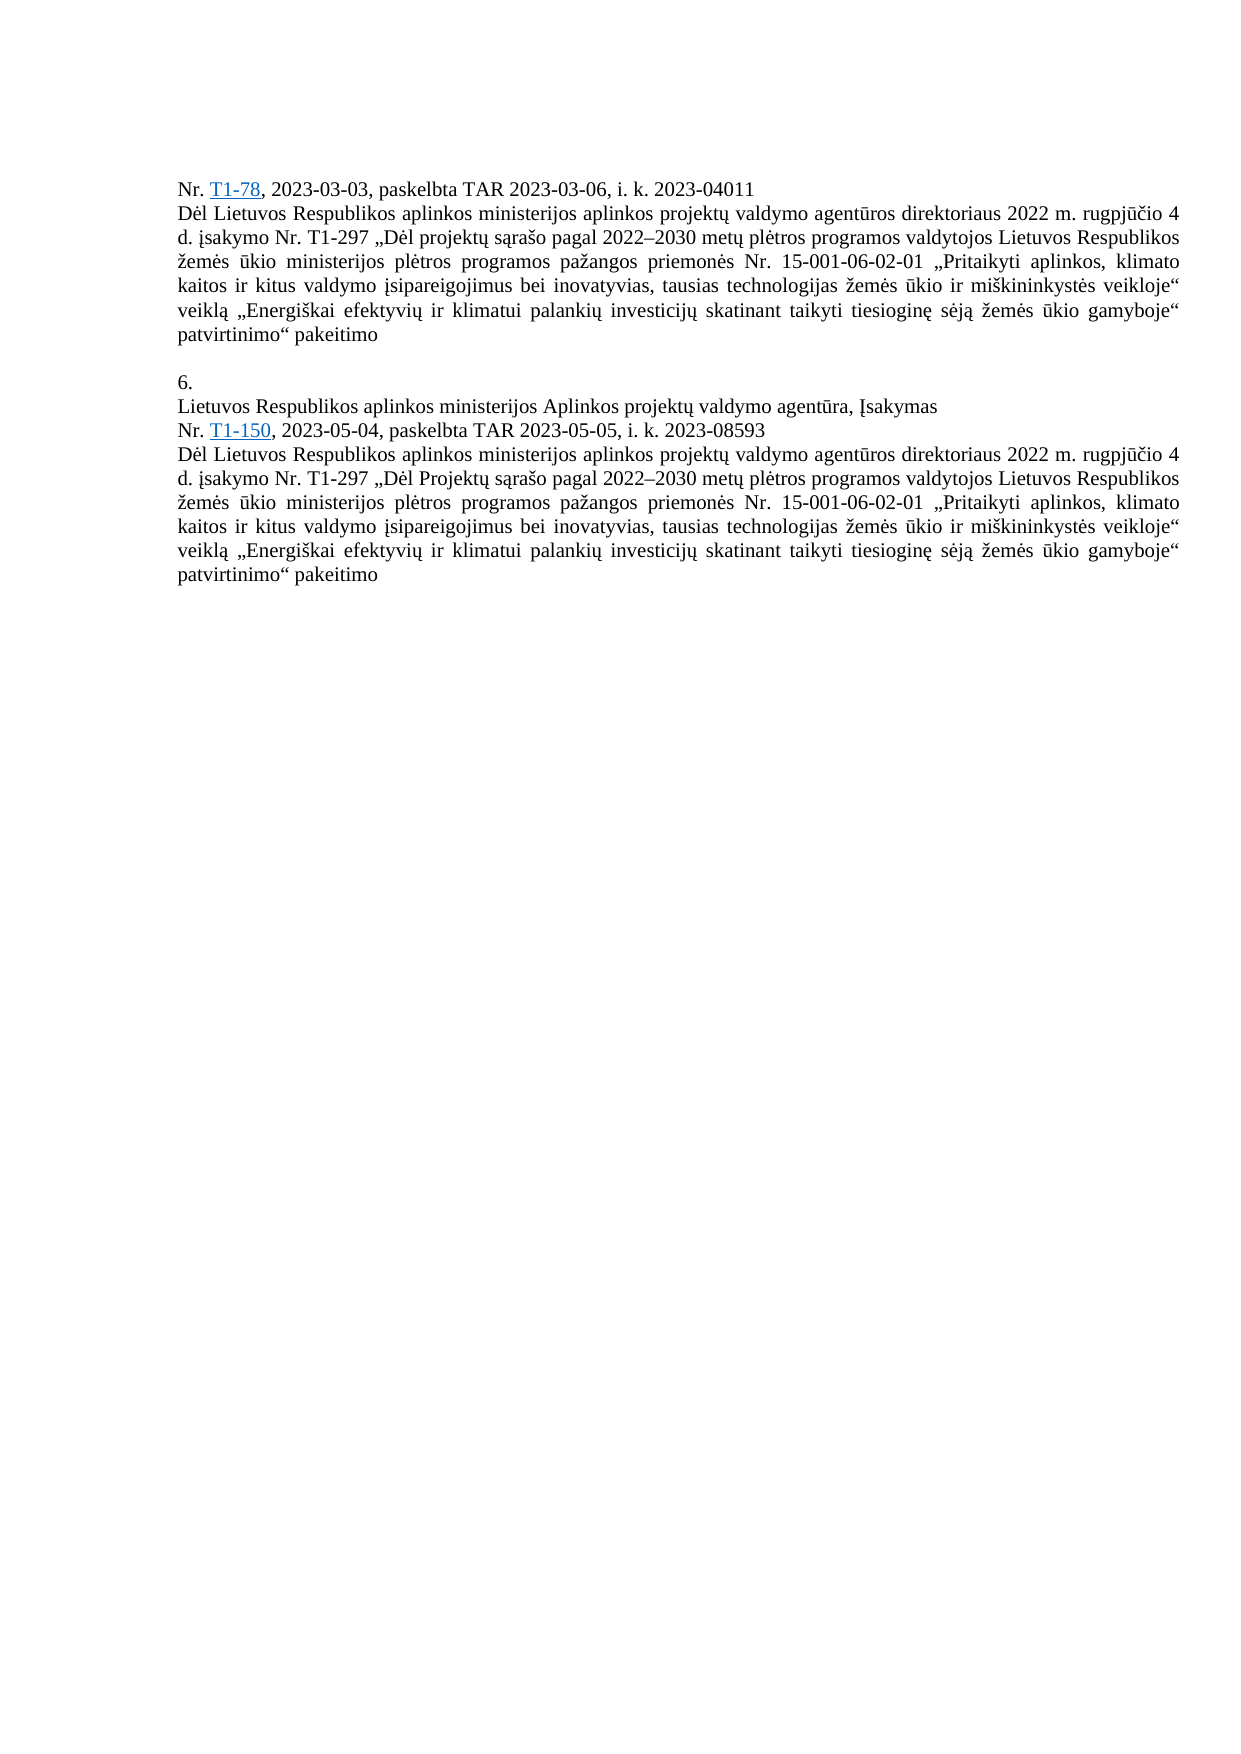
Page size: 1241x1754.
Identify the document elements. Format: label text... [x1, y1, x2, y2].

text Lietuvos Respublikos aplinkos ministerijos Aplinkos projektų valdymo agentūra, Įsakymas [177, 394, 1181, 418]
text Dėl Lietuvos Respublikos aplinkos ministerijos aplinkos projektų valdymo agentūros direktoriaus 2022 m. rugpjūčio 4 d. įsakymo Nr. T1-297 „Dėl Projektų sąrašo pagal 2022–2030 metų plėtros programos valdytojos Lietuvos Respublikos žemės ūkio ministerijos plėtros programos pažangos priemonės Nr. 15-001-06-02-01 „Pritaikyti aplinkos, klimato kaitos ir kitus valdymo įsipareigojimus bei inovatyvias, tausias technologijas žemės ūkio ir miškininkystės veikloje“ veiklą „Energiškai efektyvių ir klimatui palankių investicijų skatinant taikyti tiesioginę sėją žemės ūkio gamyboje“ patvirtinimo“ pakeitimo [177, 442, 1181, 586]
text Nr. T1-150, 2023-05-04, paskelbta TAR 2023-05-05, i. k. 2023-08593 [177, 418, 1181, 442]
text 6. [177, 370, 1181, 394]
text Dėl Lietuvos Respublikos aplinkos ministerijos aplinkos projektų valdymo agentūros direktoriaus 2022 m. rugpjūčio 4 d. įsakymo Nr. T1-297 „Dėl projektų sąrašo pagal 2022–2030 metų plėtros programos valdytojos Lietuvos Respublikos žemės ūkio ministerijos plėtros programos pažangos priemonės Nr. 15-001-06-02-01 „Pritaikyti aplinkos, klimato kaitos ir kitus valdymo įsipareigojimus bei inovatyvias, tausias technologijas žemės ūkio ir miškininkystės veikloje“ veiklą „Energiškai efektyvių ir klimatui palankių investicijų skatinant taikyti tiesioginę sėją žemės ūkio gamyboje“ patvirtinimo“ pakeitimo [177, 201, 1181, 346]
text Nr. T1-78, 2023-03-03, paskelbta TAR 2023-03-06, i. k. 2023-04011 [177, 177, 1181, 201]
